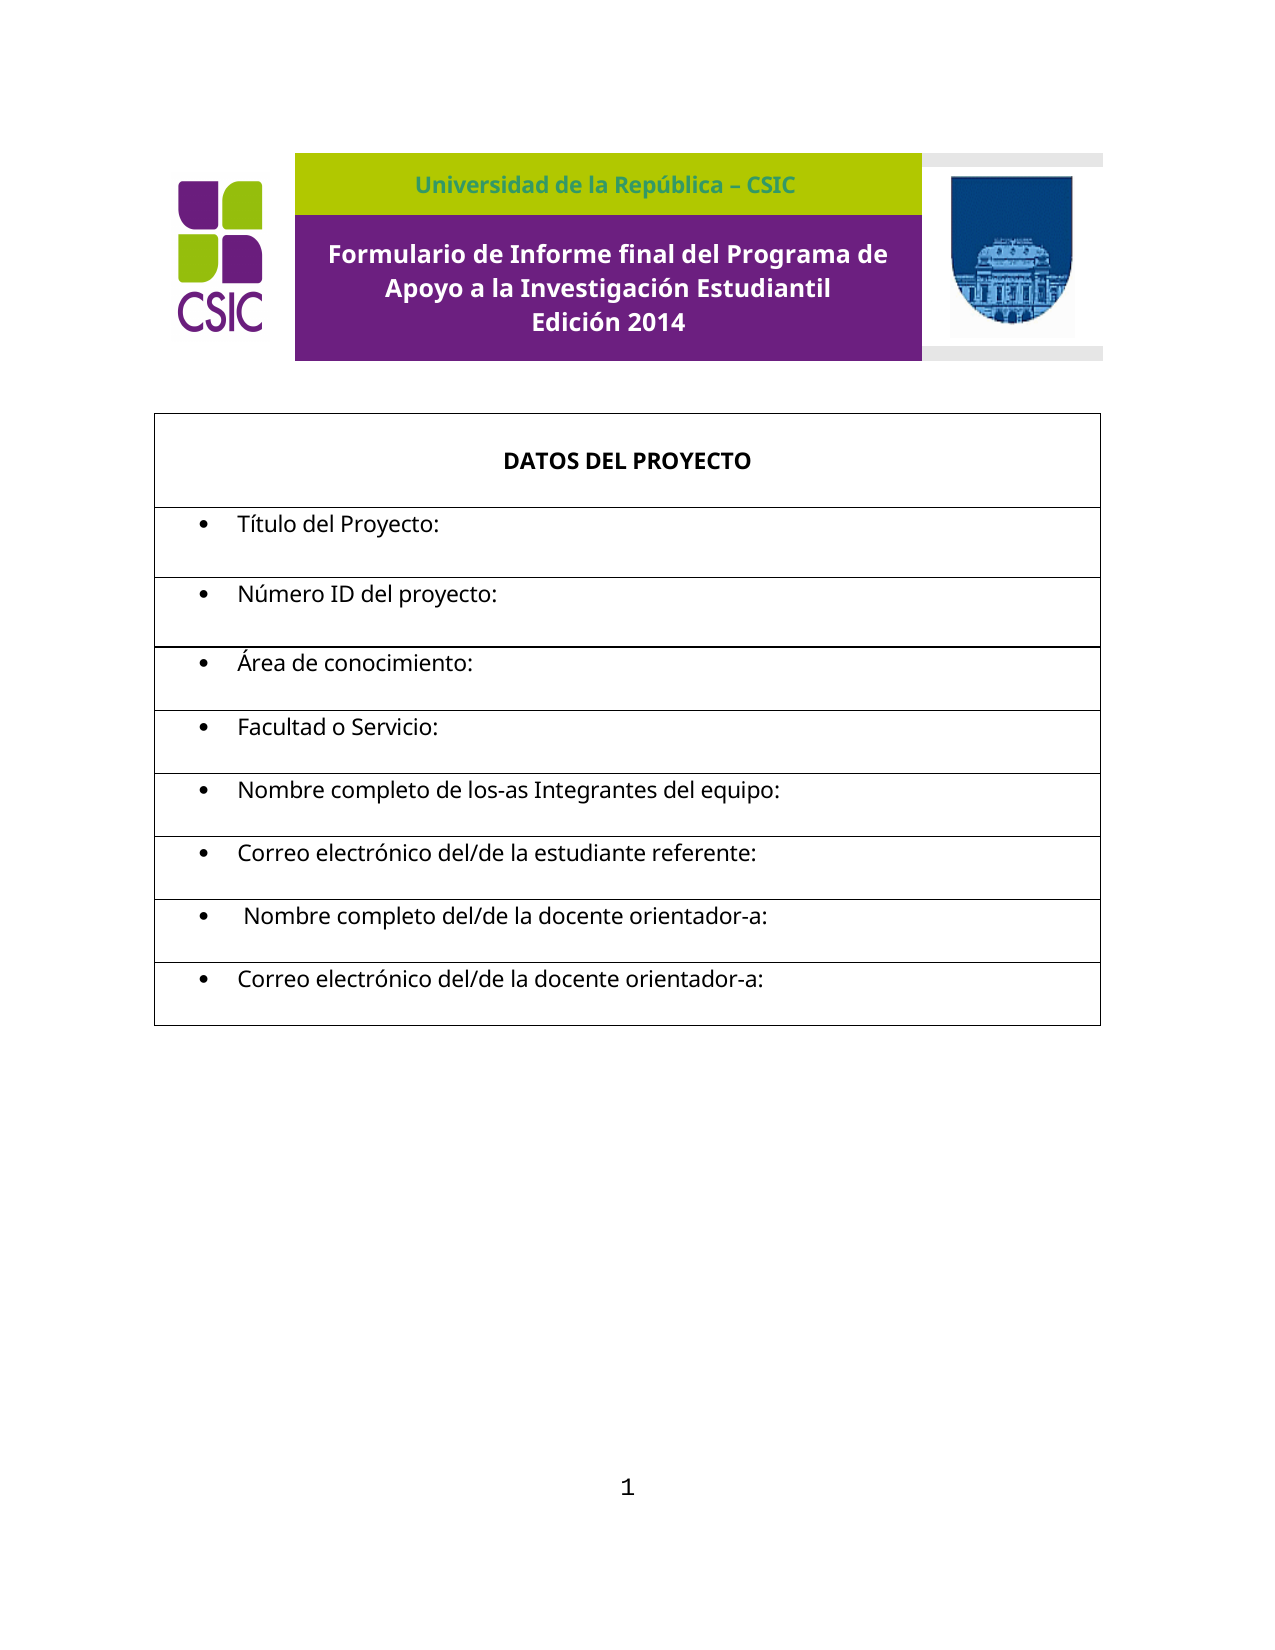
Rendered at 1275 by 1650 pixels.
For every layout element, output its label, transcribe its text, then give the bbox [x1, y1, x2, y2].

table_header [922, 153, 1103, 167]
table_cell Nombre completo del/de la docente orientador-a: [155, 900, 1100, 962]
table_cell Área de conocimiento: [155, 648, 1100, 709]
table_header [922, 346, 1103, 361]
table_cell Nombre completo de los-as Integrantes del equipo: [155, 774, 1100, 836]
table_cell Facultad o Servicio: [155, 711, 1100, 773]
table_header [146, 153, 294, 361]
table_cell Correo electrónico del/de la docente orientador-a: [155, 963, 1100, 1025]
table_cell Título del Proyecto: [155, 508, 1100, 577]
picture [950, 176, 1075, 338]
table_cell Número ID del proyecto: [155, 578, 1100, 646]
picture [171, 172, 270, 342]
table_cell Formulario de Informe final del Programa de Apoyo a la Investigación Estudiantil Edición 2014 [295, 215, 922, 361]
table_header DATOS DEL PROYECTO [155, 414, 1100, 507]
table_cell Correo electrónico del/de la estudiante referente: [155, 837, 1100, 899]
table_header Universidad de la República – CSIC [295, 153, 922, 215]
